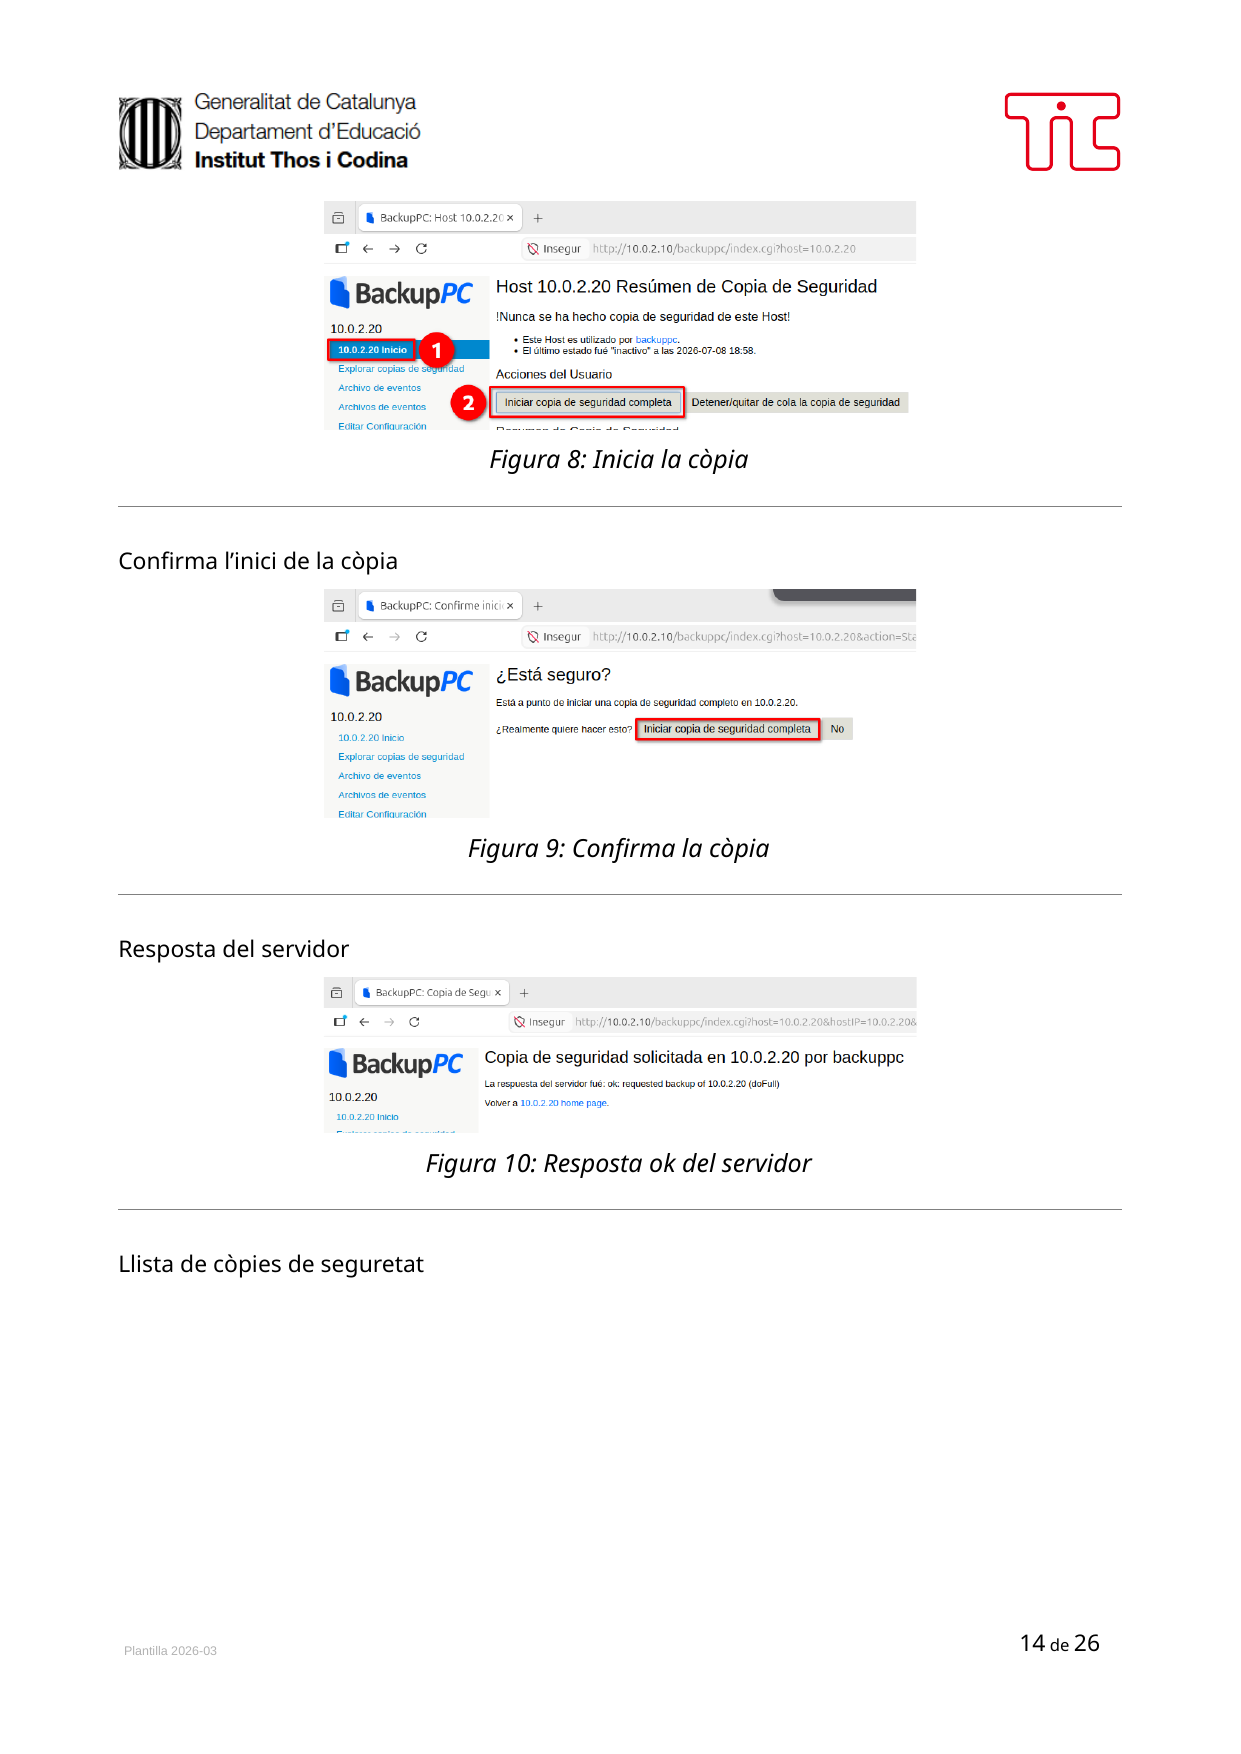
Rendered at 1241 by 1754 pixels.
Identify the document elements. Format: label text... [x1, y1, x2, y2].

text Figura 9: Confirma la còpia [118, 830, 1122, 864]
picture [324, 589, 917, 818]
picture [118, 92, 422, 171]
text Figura 8: Inicia la còpia [118, 442, 1122, 476]
text Resposta del servidor [118, 933, 1122, 964]
text Confirma l’inici de la còpia [118, 544, 1122, 576]
picture [324, 201, 917, 430]
text Figura 10: Resposta ok del servidor [118, 1145, 1122, 1179]
text Llista de còpies de seguretat [118, 1248, 1122, 1279]
picture [323, 977, 917, 1133]
picture [1004, 92, 1123, 171]
